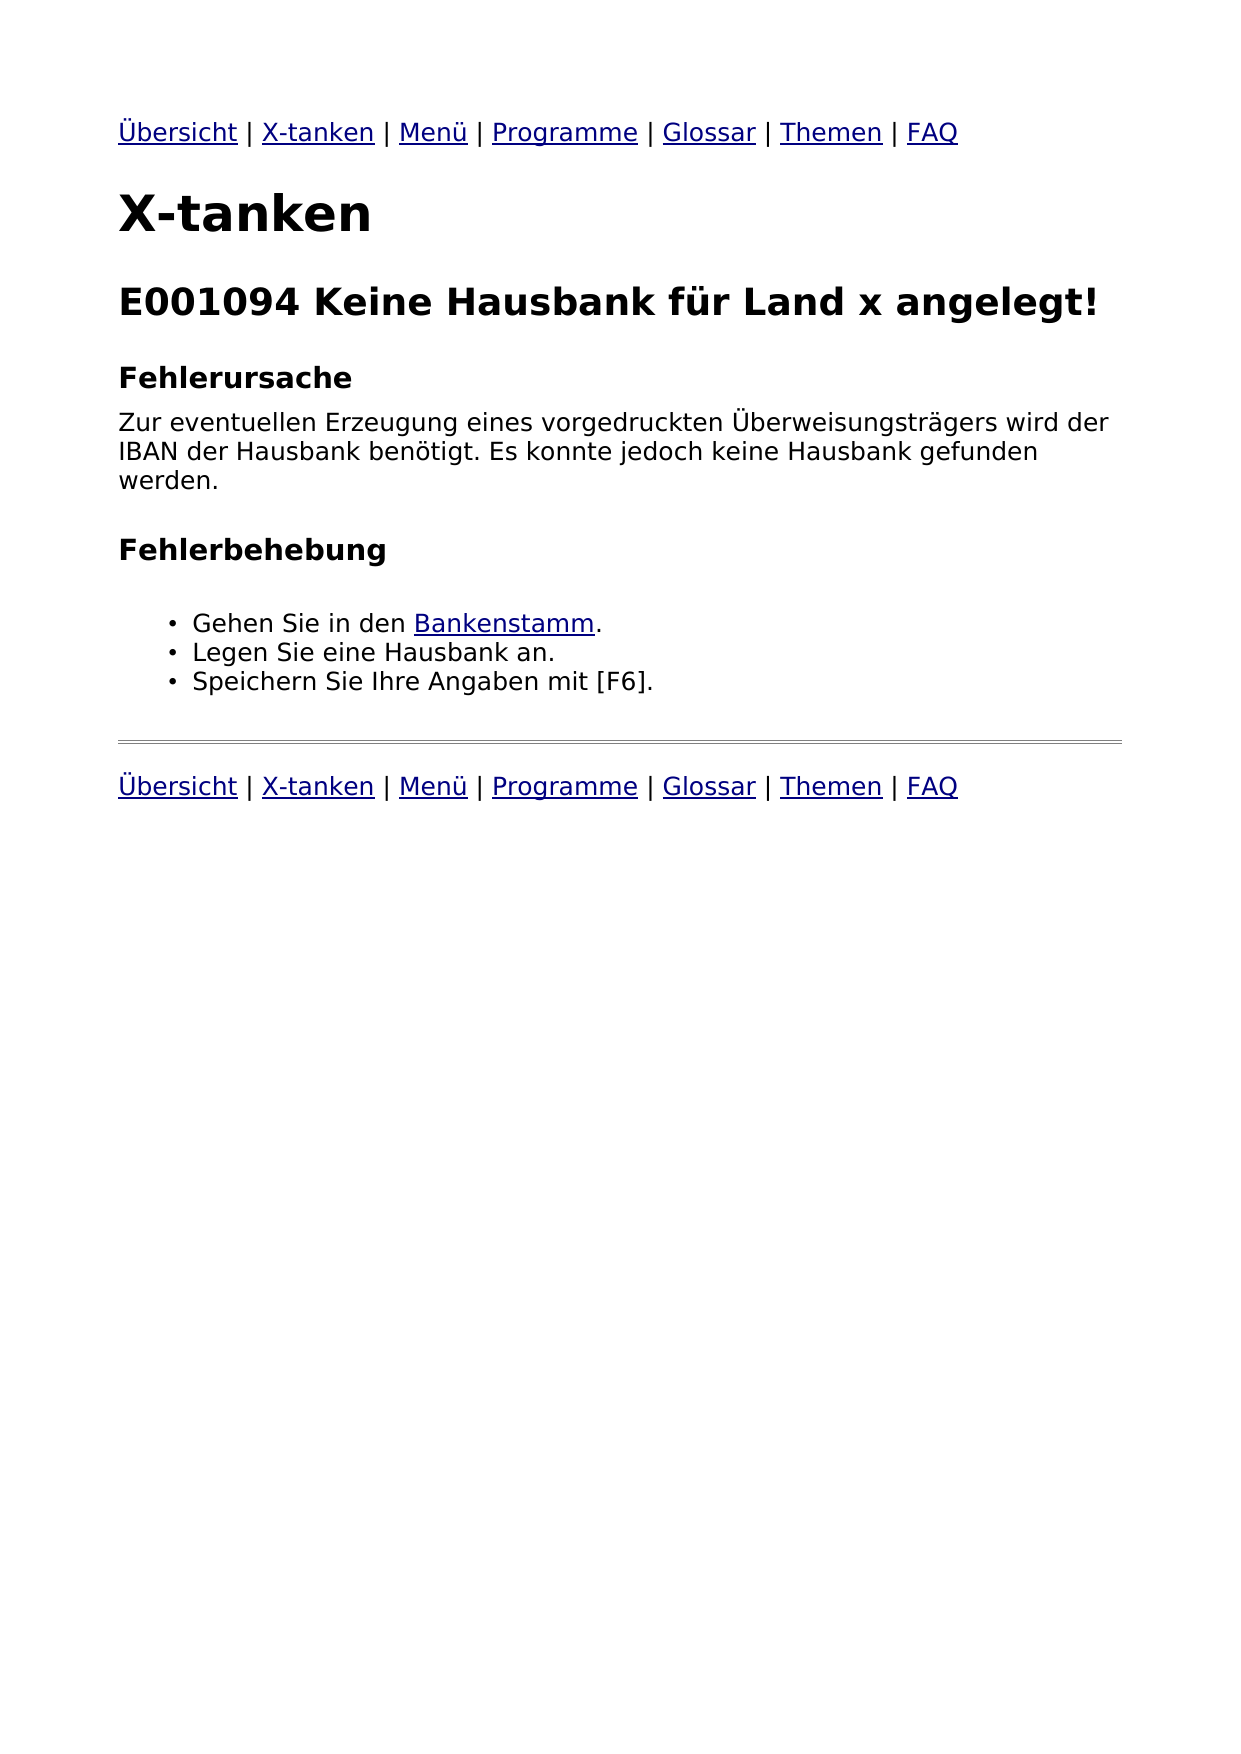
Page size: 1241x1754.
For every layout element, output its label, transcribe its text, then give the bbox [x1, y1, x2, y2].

list Gehen Sie in den Bankenstamm. [177, 609, 1122, 638]
subtitle Fehlerursache [118, 362, 1122, 396]
list Speichern Sie Ihre Angaben mit [F6]. [177, 667, 1122, 697]
text Übersicht | X-tanken | Menü | Programme | Glossar | Themen | FAQ [118, 772, 1122, 802]
subtitle X-tanken [118, 185, 1122, 243]
subtitle E001094 Keine Hausbank für Land x angelegt! [118, 281, 1122, 324]
text Zur eventuellen Erzeugung eines vorgedruckten Überweisungsträgers wird der IBAN der Hausbank benötigt. Es konnte jedoch keine Hausbank gefunden werden. [118, 408, 1122, 496]
list Legen Sie eine Hausbank an. [177, 638, 1122, 667]
subtitle Fehlerbehebung [118, 533, 1122, 567]
text Übersicht | X-tanken | Menü | Programme | Glossar | Themen | FAQ [118, 118, 1122, 147]
